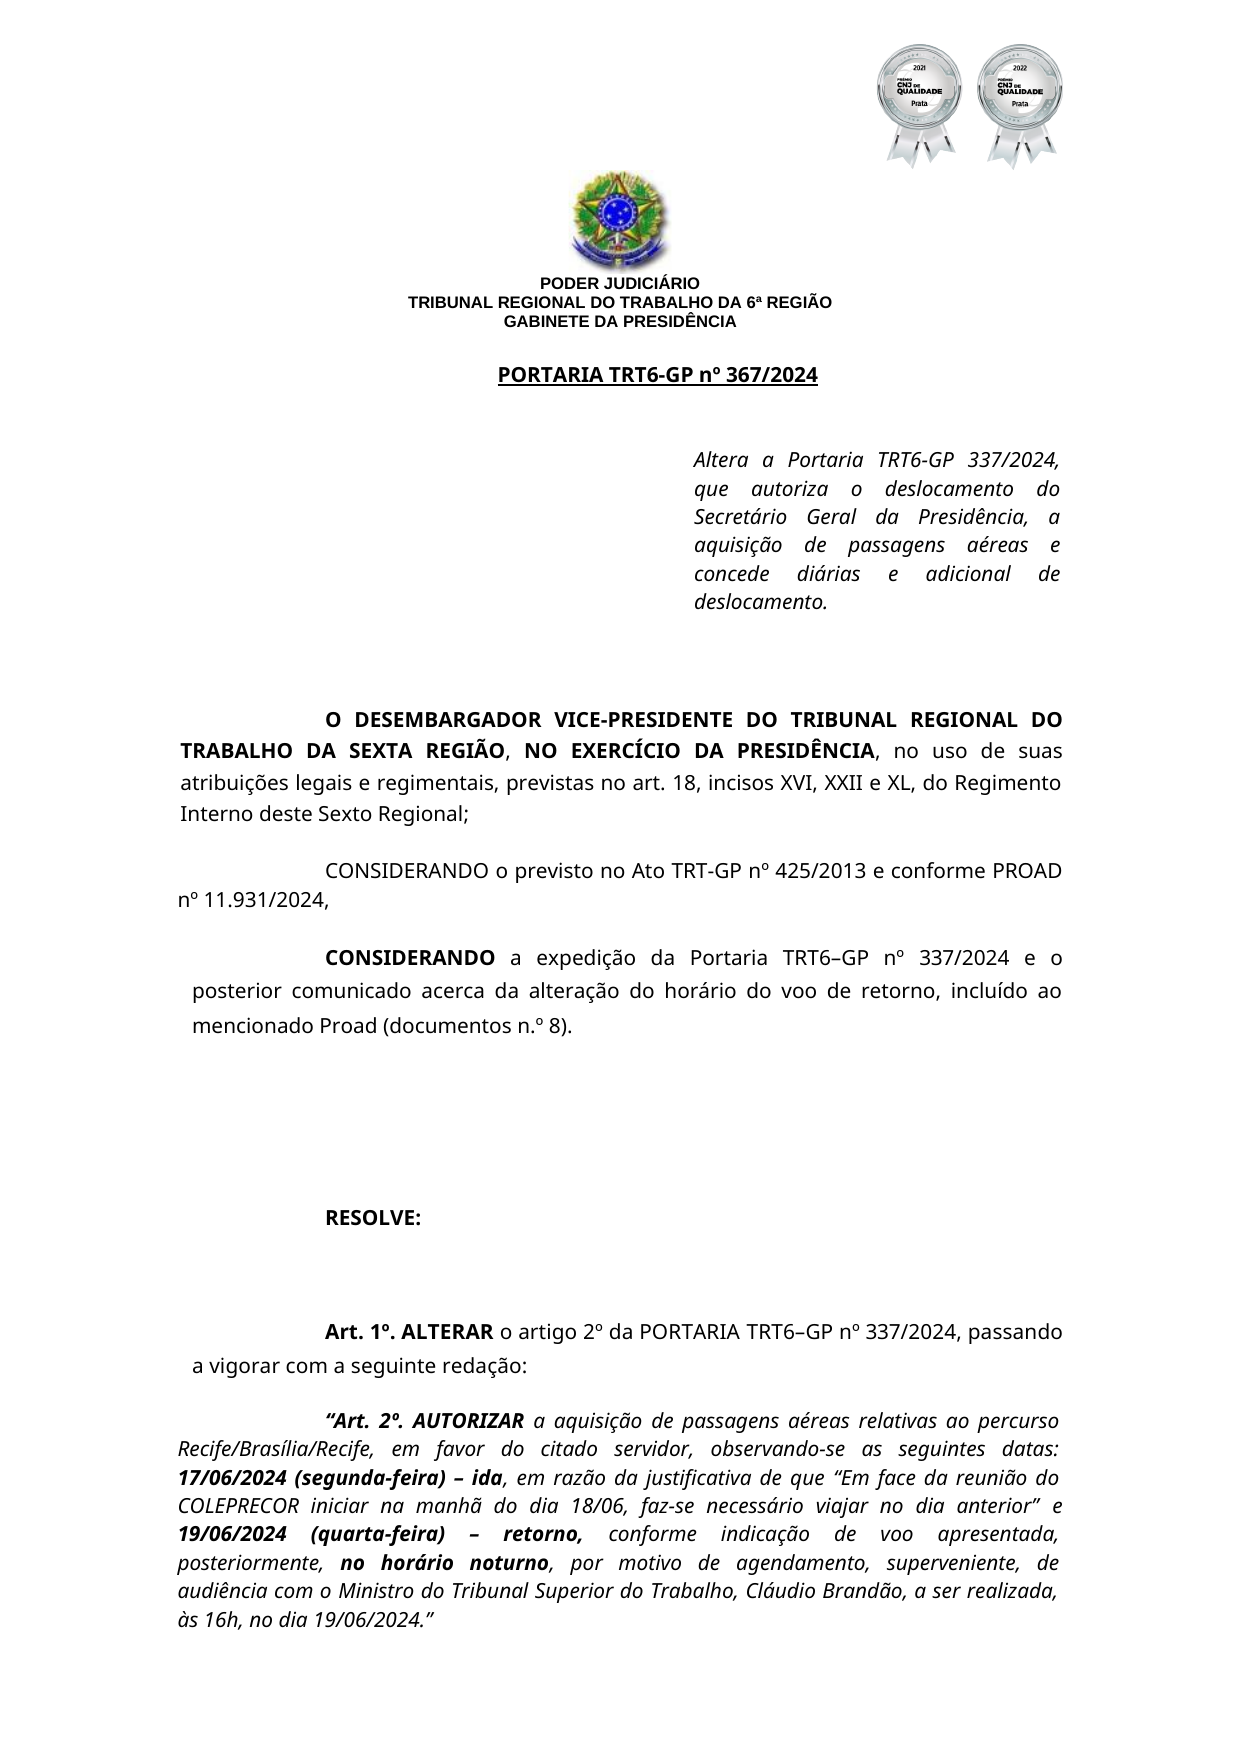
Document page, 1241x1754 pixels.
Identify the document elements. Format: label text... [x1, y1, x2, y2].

picture [857, 43, 1064, 171]
text RESOLVE: [177, 1203, 1063, 1231]
text CONSIDERANDO a expedição da Portaria TRT6–GP nº 337/2024 e o posterior comunicado acerca da alteração do horário do voo de retorno, incluído ao mencionado Proad (documentos n.º 8). [192, 943, 1063, 1039]
text Art. 1º. ALTERAR o artigo 2º da PORTARIA TRT6–GP nº 337/2024, passando a vigorar com a seguinte redação: [192, 1317, 1063, 1379]
text “Art. 2º. AUTORIZAR a aquisição de passagens aéreas relativas ao percurso Recife/Brasília/Recife, em favor do citado servidor, observando-se as seguintes datas: 17/06/2024 (segunda-feira) – ida, em razão da justificativa de que “Em face da reunião do COLEPRECOR iniciar na manhã do dia 18/06, faz-se necessário viajar no dia anterior” e 19/06/2024 (quarta-feira) – retorno, conforme indicação de voo apresentada, posteriormente, no horário noturno, por motivo de agendamento, superveniente, de audiência com o Ministro do Tribunal Superior do Trabalho, Cláudio Brandão, a ser realizada, às 16h, no dia 19/06/2024.” [177, 1406, 1062, 1633]
text CONSIDERANDO o previsto no Ato TRT-GP nº 425/2013 e conforme PROAD nº 11.931/2024, [177, 857, 1063, 913]
text PORTARIA TRT6-GP nº 367/2024 [177, 360, 1063, 388]
text Altera a Portaria TRT6-GP 337/2024, que autoriza o deslocamento do Secretário Geral da Presidência, a aquisição de passagens aéreas e concede diárias e adicional de deslocamento. [694, 445, 1063, 616]
text O DESEMBARGADOR VICE-PRESIDENTE DO TRIBUNAL REGIONAL DO TRABALHO DA SEXTA REGIÃO, NO EXERCÍCIO DA PRESIDÊNCIA, no uso de suas atribuições legais e regimentais, previstas no art. 18, incisos XVI, XXII e XL, do Regimento Interno deste Sexto Regional; [180, 702, 1063, 827]
picture [568, 170, 672, 274]
